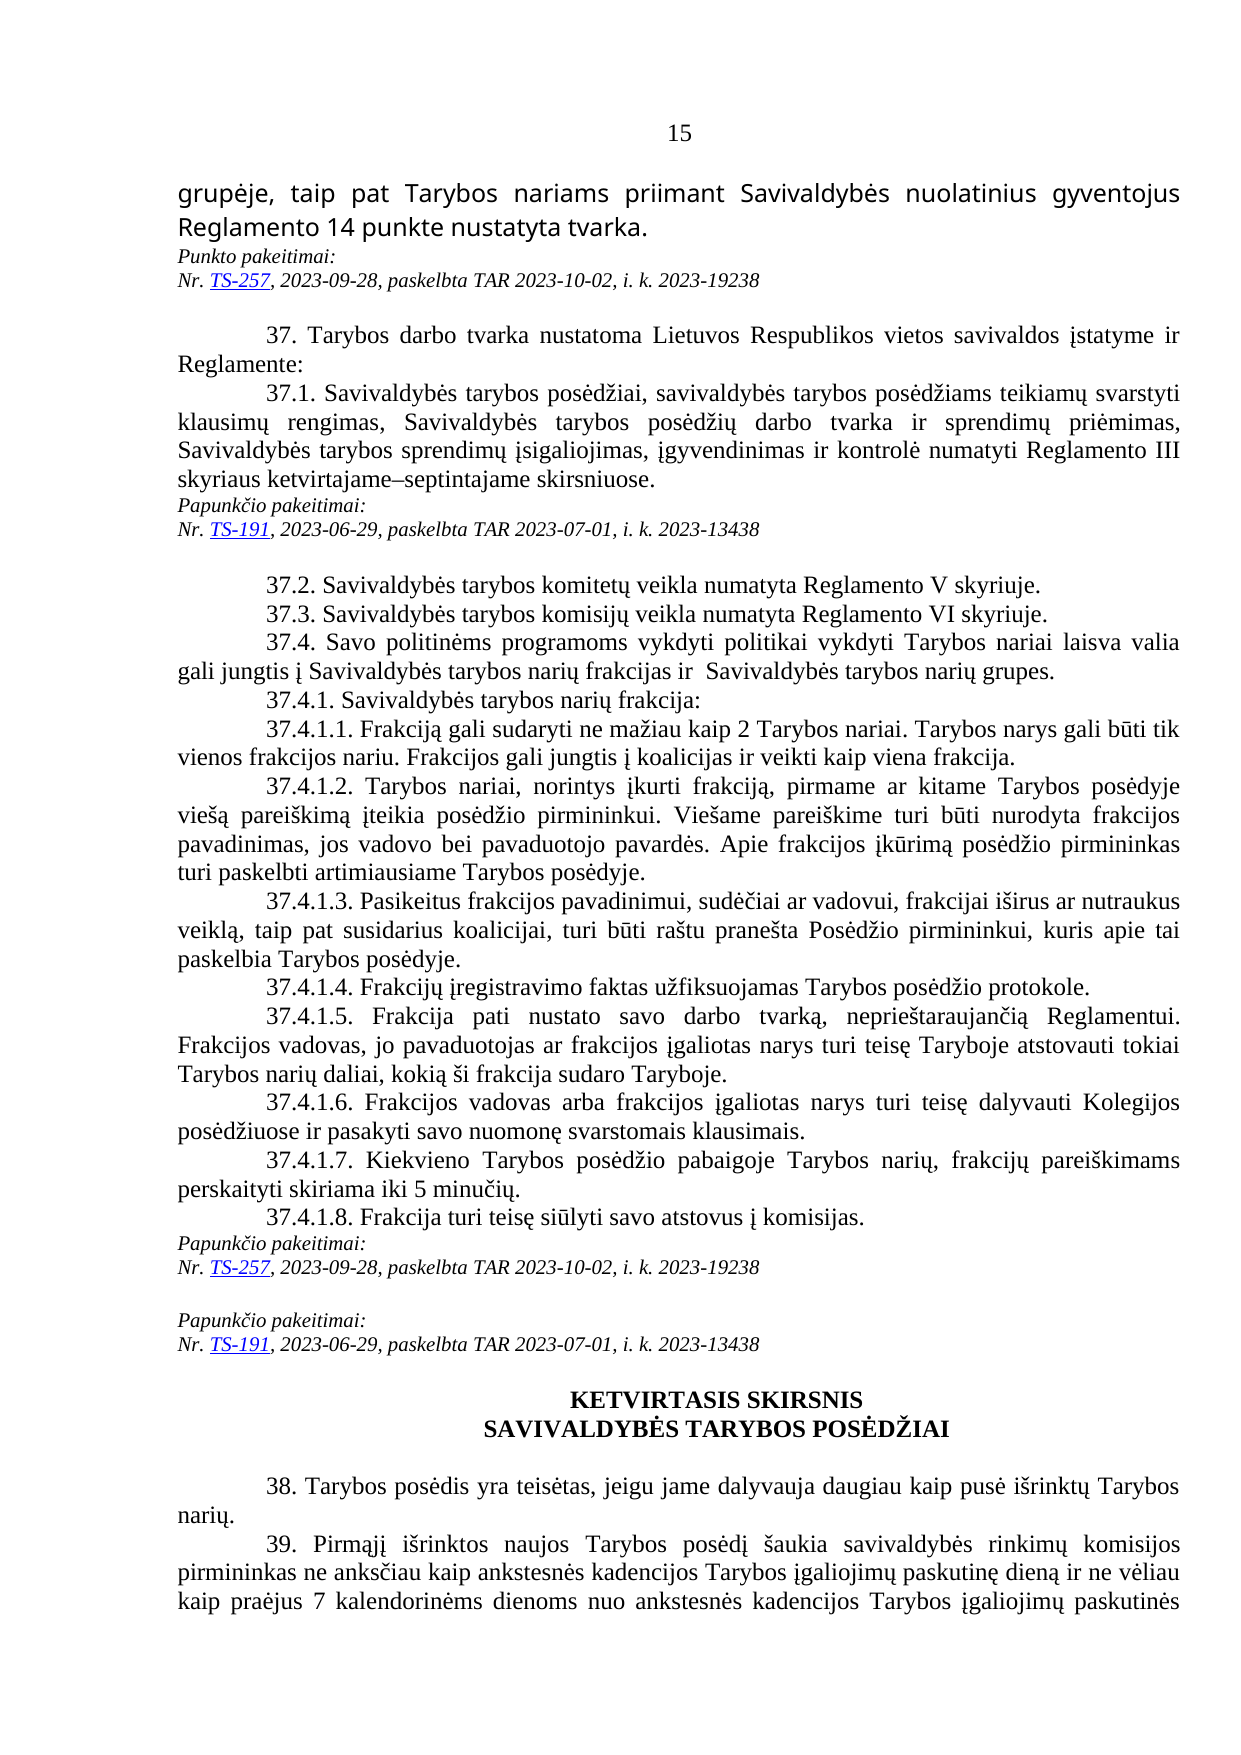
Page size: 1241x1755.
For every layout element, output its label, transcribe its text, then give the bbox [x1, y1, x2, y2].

text Nr. TS-191, 2023-06-29, paskelbta TAR 2023-07-01, i. k. 2023-13438 [177, 1332, 1181, 1356]
text 37.4.1.7. Kiekvieno Tarybos posėdžio pabaigoje Tarybos narių, frakcijų pareiškimams perskaityti skiriama iki 5 minučių. [177, 1145, 1181, 1202]
text Papunkčio pakeitimai: [177, 493, 1181, 517]
text 38. Tarybos posėdis yra teisėtas, jeigu jame dalyvauja daugiau kaip pusė išrinktų Tarybos narių. [177, 1471, 1181, 1529]
text Punkto pakeitimai: [177, 244, 1181, 268]
text Nr. TS-191, 2023-06-29, paskelbta TAR 2023-07-01, i. k. 2023-13438 [177, 517, 1181, 541]
text 37.1. Savivaldybės tarybos posėdžiai, savivaldybės tarybos posėdžiams teikiamų svarstyti klausimų rengimas, Savivaldybės tarybos posėdžių darbo tvarka ir sprendimų priėmimas, Savivaldybės tarybos sprendimų įsigaliojimas, įgyvendinimas ir kontrolė numatyti Reglamento III skyriaus ketvirtajame–septintajame skirsniuose. [177, 378, 1181, 493]
text 37.4. Savo politinėms programoms vykdyti politikai vykdyti Tarybos nariai laisva valia gali jungtis į Savivaldybės tarybos narių frakcijas ir Savivaldybės tarybos narių grupes. [177, 627, 1181, 685]
text Nr. TS-257, 2023-09-28, paskelbta TAR 2023-10-02, i. k. 2023-19238 [177, 268, 1181, 292]
text 37.4.1. Savivaldybės tarybos narių frakcija: [177, 685, 1181, 714]
text Papunkčio pakeitimai: [177, 1308, 1181, 1332]
text 37.4.1.3. Pasikeitus frakcijos pavadinimui, sudėčiai ar vadovui, frakcijai iširus ar nutraukus veiklą, taip pat susidarius koalicijai, turi būti raštu pranešta Posėdžio pirmininkui, kuris apie tai paskelbia Tarybos posėdyje. [177, 886, 1181, 972]
text 37.4.1.5. Frakcija pati nustato savo darbo tvarką, neprieštaraujančią Reglamentui. Frakcijos vadovas, jo pavaduotojas ar frakcijos įgaliotas narys turi teisę Taryboje atstovauti tokiai Tarybos narių daliai, kokią ši frakcija sudaro Taryboje. [177, 1001, 1181, 1087]
text 37.4.1.6. Frakcijos vadovas arba frakcijos įgaliotas narys turi teisę dalyvauti Kolegijos posėdžiuose ir pasakyti savo nuomonę svarstomais klausimais. [177, 1087, 1181, 1145]
text SAVIVALDYBĖS TARYBOS POSĖDŽIAI [177, 1414, 1181, 1442]
text 37.2. Savivaldybės tarybos komitetų veikla numatyta Reglamento V skyriuje. [177, 570, 1181, 599]
text Papunkčio pakeitimai: [177, 1231, 1181, 1255]
text grupėje, taip pat Tarybos nariams priimant Savivaldybės nuolatinius gyventojus Reglamento 14 punkte nustatyta tvarka. [177, 176, 1181, 244]
text 39. Pirmąjį išrinktos naujos Tarybos posėdį šaukia savivaldybės rinkimų komisijos pirmininkas ne anksčiau kaip ankstesnės kadencijos Tarybos įgaliojimų paskutinę dieną ir ne vėliau kaip praėjus 7 kalendorinėms dienoms nuo ankstesnės kadencijos Tarybos įgaliojimų paskutinės [177, 1529, 1181, 1615]
text 37.4.1.8. Frakcija turi teisę siūlyti savo atstovus į komisijas. [177, 1202, 1181, 1231]
text 37. Tarybos darbo tvarka nustatoma Lietuvos Respublikos vietos savivaldos įstatyme ir Reglamente: [177, 321, 1181, 378]
text 37.3. Savivaldybės tarybos komisijų veikla numatyta Reglamento VI skyriuje. [177, 599, 1181, 627]
text Nr. TS-257, 2023-09-28, paskelbta TAR 2023-10-02, i. k. 2023-19238 [177, 1255, 1181, 1279]
text 37.4.1.4. Frakcijų įregistravimo faktas užfiksuojamas Tarybos posėdžio protokole. [177, 972, 1181, 1001]
text 37.4.1.1. Frakciją gali sudaryti ne mažiau kaip 2 Tarybos nariai. Tarybos narys gali būti tik vienos frakcijos nariu. Frakcijos gali jungtis į koalicijas ir veikti kaip viena frakcija. [177, 714, 1181, 771]
text KETVIRTASIS SKIRSNIS [177, 1385, 1181, 1414]
text 37.4.1.2. Tarybos nariai, norintys įkurti frakciją, pirmame ar kitame Tarybos posėdyje viešą pareiškimą įteikia posėdžio pirmininkui. Viešame pareiškime turi būti nurodyta frakcijos pavadinimas, jos vadovo bei pavaduotojo pavardės. Apie frakcijos įkūrimą posėdžio pirmininkas turi paskelbti artimiausiame Tarybos posėdyje. [177, 771, 1181, 886]
